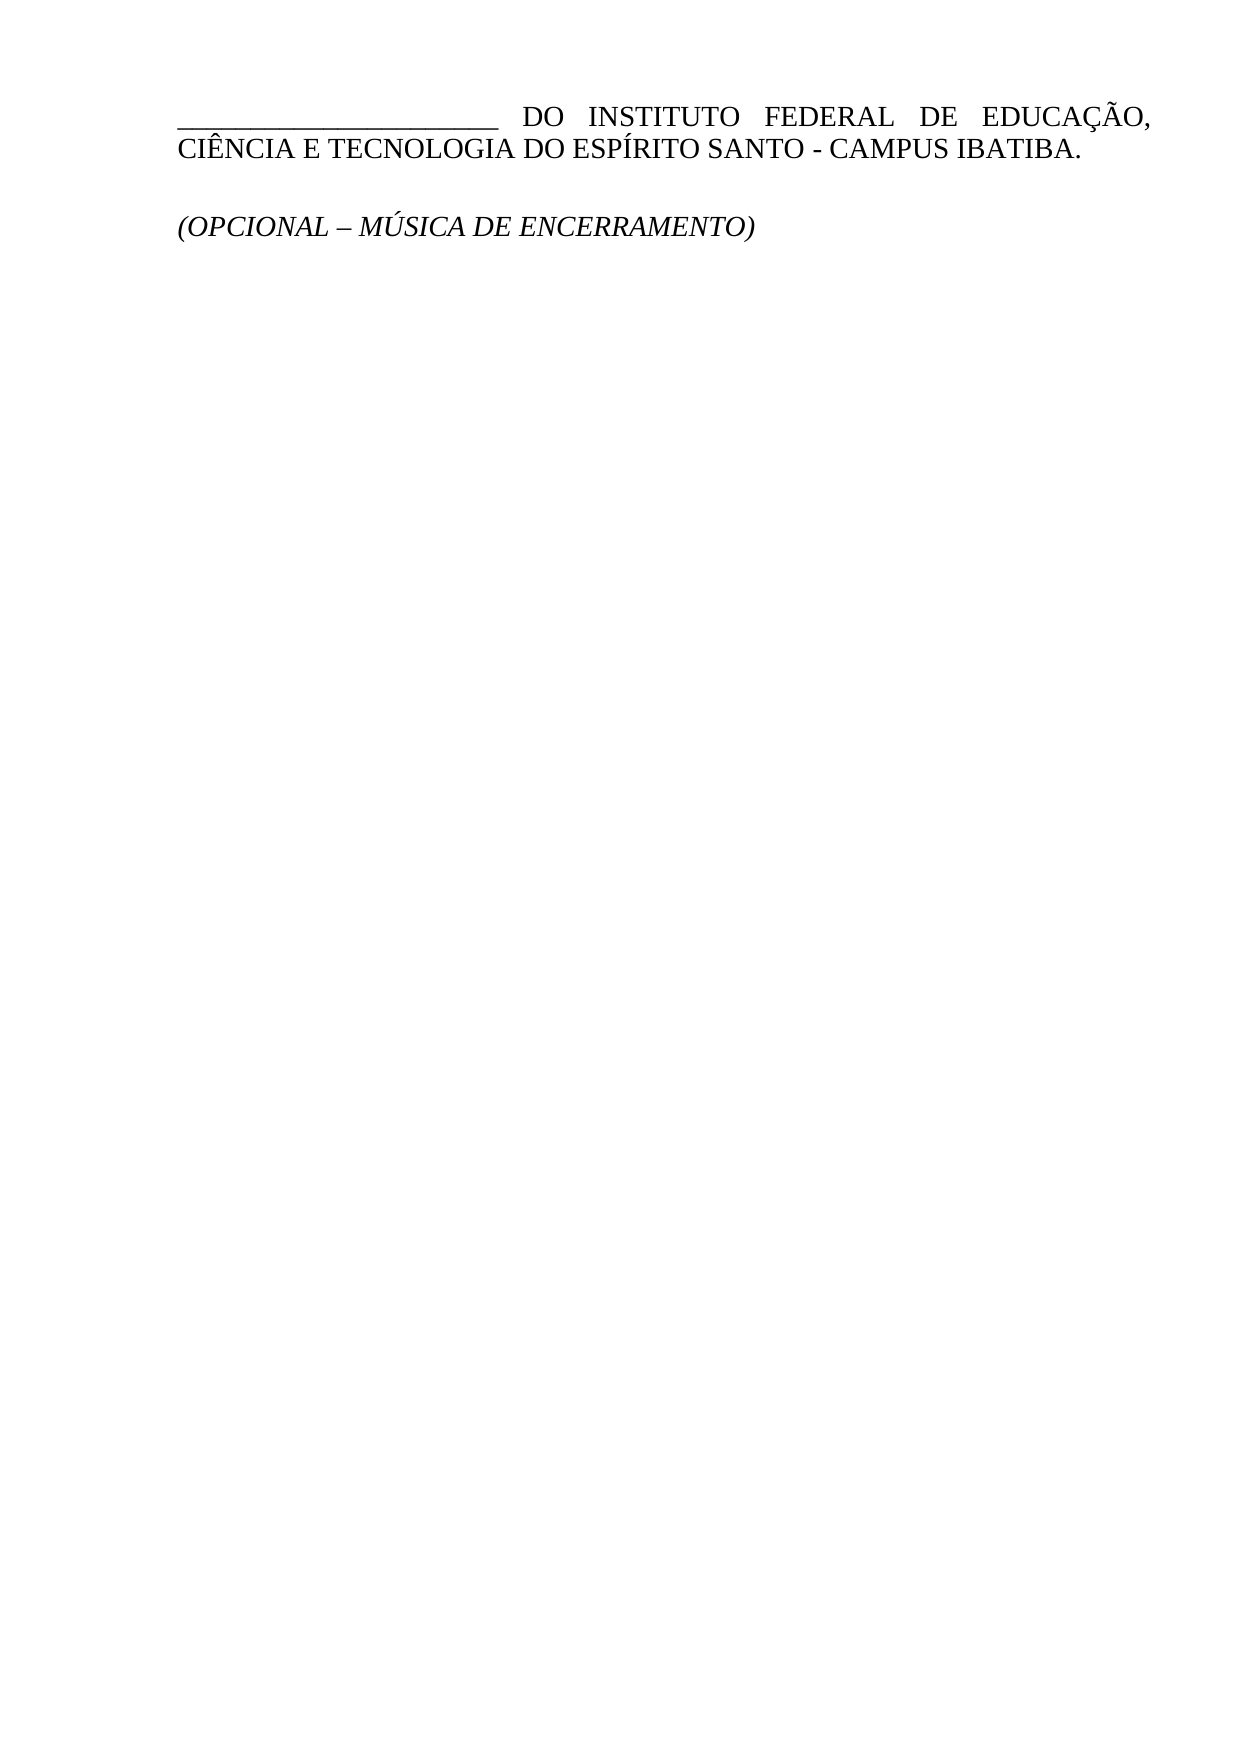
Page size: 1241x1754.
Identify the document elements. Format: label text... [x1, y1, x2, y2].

text (OPCIONAL – MÚSICA DE ENCERRAMENTO) [177, 210, 1152, 242]
text ______________________ DO INSTITUTO FEDERAL DE EDUCAÇÃO, CIÊNCIA E TECNOLOGIA DO ESPÍRITO SANTO - CAMPUS IBATIBA. [177, 101, 1152, 165]
